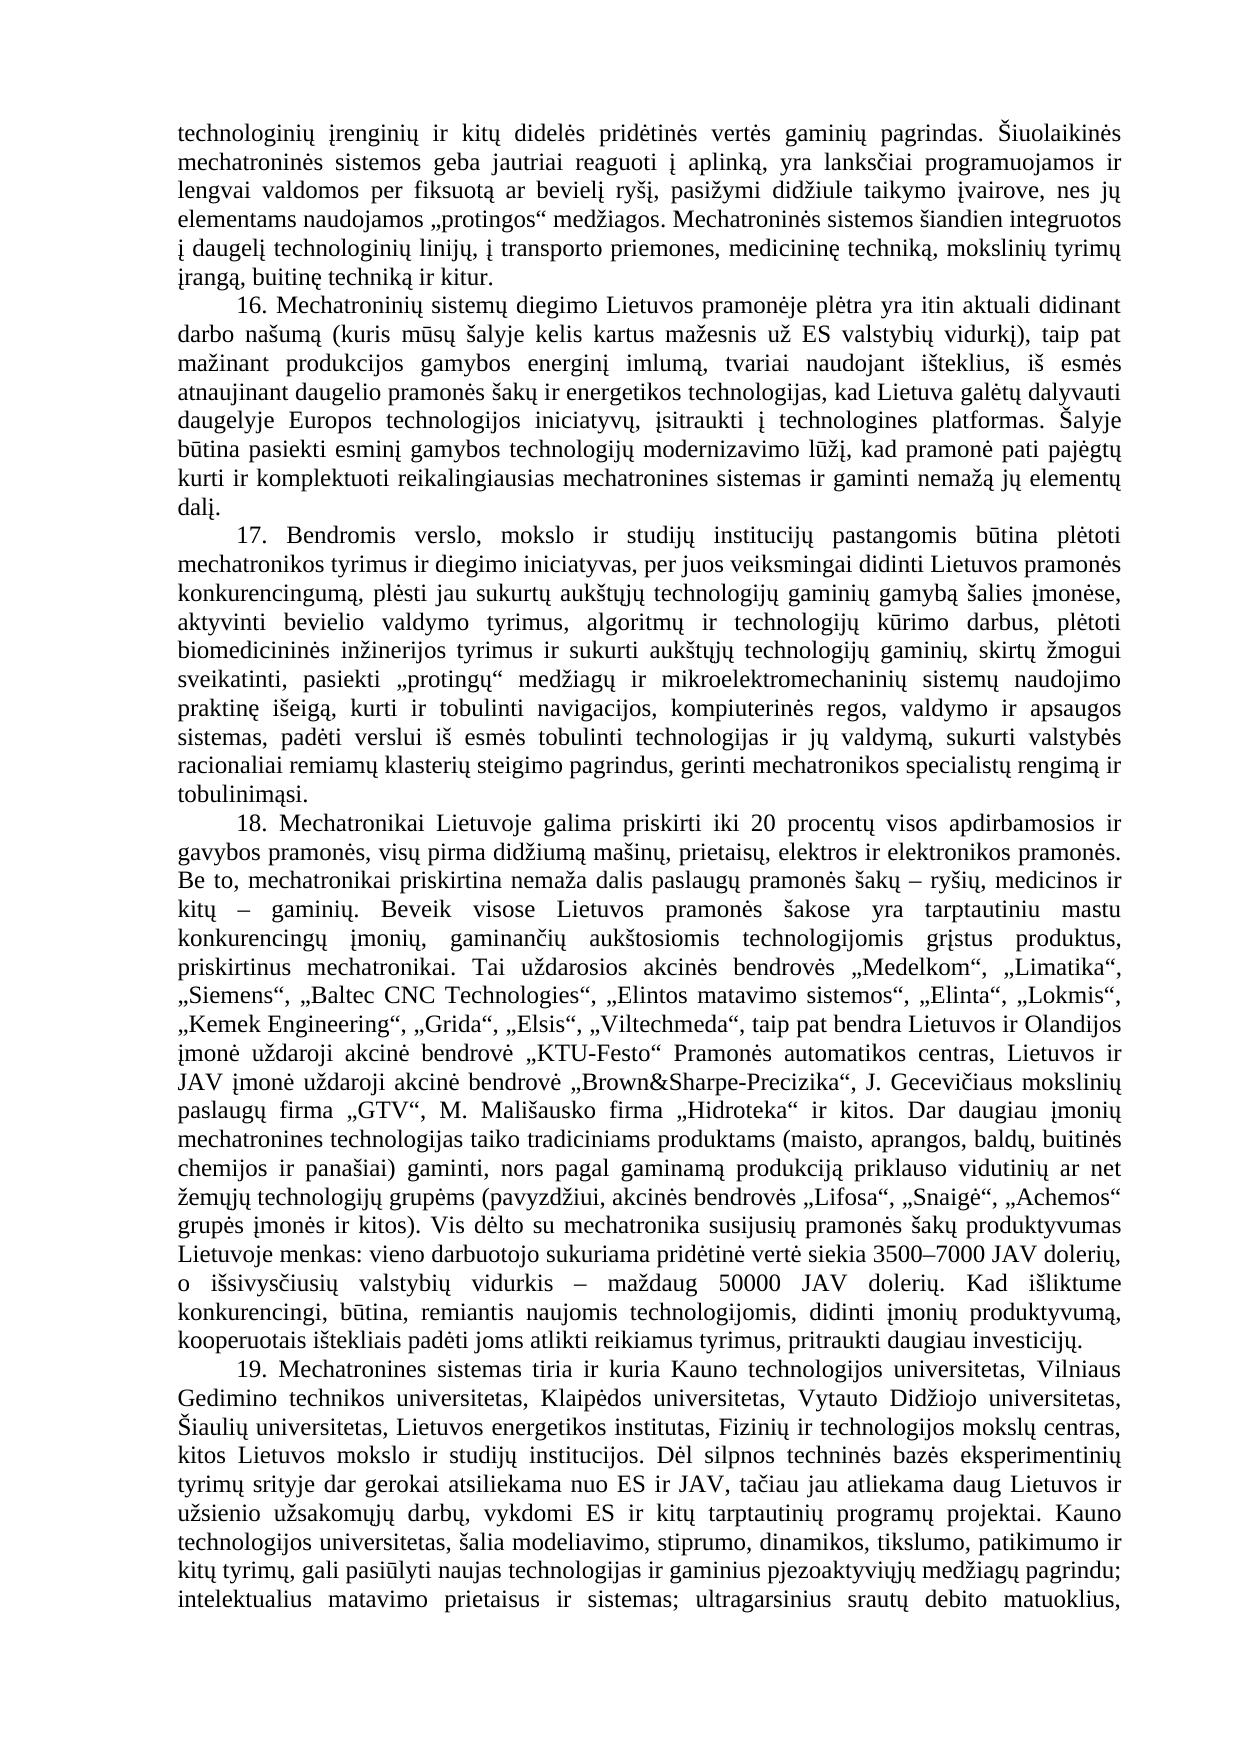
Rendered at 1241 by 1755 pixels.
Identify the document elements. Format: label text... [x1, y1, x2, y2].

text 17. Bendromis verslo, mokslo ir studijų institucijų pastangomis būtina plėtoti mechatronikos tyrimus ir diegimo iniciatyvas, per juos veiksmingai didinti Lietuvos pramonės konkurencingumą, plėsti jau sukurtų aukštųjų technologijų gaminių gamybą šalies įmonėse, aktyvinti bevielio valdymo tyrimus, algoritmų ir technologijų kūrimo darbus, plėtoti biomedicininės inžinerijos tyrimus ir sukurti aukštųjų technologijų gaminių, skirtų žmogui sveikatinti, pasiekti „protingų“ medžiagų ir mikroelektromechaninių sistemų naudojimo praktinę išeigą, kurti ir tobulinti navigacijos, kompiuterinės regos, valdymo ir apsaugos sistemas, padėti verslui iš esmės tobulinti technologijas ir jų valdymą, sukurti valstybės racionaliai remiamų klasterių steigimo pagrindus, gerinti mechatronikos specialistų rengimą ir tobulinimąsi. [177, 521, 1122, 808]
text 16. Mechatroninių sistemų diegimo Lietuvos pramonėje plėtra yra itin aktuali didinant darbo našumą (kuris mūsų šalyje kelis kartus mažesnis už ES valstybių vidurkį), taip pat mažinant produkcijos gamybos energinį imlumą, tvariai naudojant išteklius, iš esmės atnaujinant daugelio pramonės šakų ir energetikos technologijas, kad Lietuva galėtų dalyvauti daugelyje Europos technologijos iniciatyvų, įsitraukti į technologines platformas. Šalyje būtina pasiekti esminį gamybos technologijų modernizavimo lūžį, kad pramonė pati pajėgtų kurti ir komplektuoti reikalingiausias mechatronines sistemas ir gaminti nemažą jų elementų dalį. [177, 291, 1122, 521]
text 19. Mechatronines sistemas tiria ir kuria Kauno technologijos universitetas, Vilniaus Gedimino technikos universitetas, Klaipėdos universitetas, Vytauto Didžiojo universitetas, Šiaulių universitetas, Lietuvos energetikos institutas, Fizinių ir technologijos mokslų centras, kitos Lietuvos mokslo ir studijų institucijos. Dėl silpnos techninės bazės eksperimentinių tyrimų srityje dar gerokai atsiliekama nuo ES ir JAV, tačiau jau atliekama daug Lietuvos ir užsienio užsakomųjų darbų, vykdomi ES ir kitų tarptautinių programų projektai. Kauno technologijos universitetas, šalia modeliavimo, stiprumo, dinamikos, tikslumo, patikimumo ir kitų tyrimų, gali pasiūlyti naujas technologijas ir gaminius pjezoaktyviųjų medžiagų pagrindu; intelektualius matavimo prietaisus ir sistemas; ultragarsinius srautų debito matuoklius, [177, 1354, 1122, 1613]
text technologinių įrenginių ir kitų didelės pridėtinės vertės gaminių pagrindas. Šiuolaikinės mechatroninės sistemos geba jautriai reaguoti į aplinką, yra lanksčiai programuojamos ir lengvai valdomos per fiksuotą ar bevielį ryšį, pasižymi didžiule taikymo įvairove, nes jų elementams naudojamos „protingos“ medžiagos. Mechatroninės sistemos šiandien integruotos į daugelį technologinių linijų, į transporto priemones, medicininę techniką, mokslinių tyrimų įrangą, buitinę techniką ir kitur. [177, 118, 1122, 291]
text 18. Mechatronikai Lietuvoje galima priskirti iki 20 procentų visos apdirbamosios ir gavybos pramonės, visų pirma didžiumą mašinų, prietaisų, elektros ir elektronikos pramonės. Be to, mechatronikai priskirtina nemaža dalis paslaugų pramonės šakų – ryšių, medicinos ir kitų – gaminių. Beveik visose Lietuvos pramonės šakose yra tarptautiniu mastu konkurencingų įmonių, gaminančių aukštosiomis technologijomis grįstus produktus, priskirtinus mechatronikai. Tai uždarosios akcinės bendrovės „Medelkom“, „Limatika“, „Siemens“, „Baltec CNC Technologies“, „Elintos matavimo sistemos“, „Elinta“, „Lokmis“, „Kemek Engineering“, „Grida“, „Elsis“, „Viltechmeda“, taip pat bendra Lietuvos ir Olandijos įmonė uždaroji akcinė bendrovė „KTU-Festo“ Pramonės automatikos centras, Lietuvos ir JAV įmonė uždaroji akcinė bendrovė „Brown&Sharpe-Precizika“, J. Gecevičiaus mokslinių paslaugų firma „GTV“, M. Mališausko firma „Hidroteka“ ir kitos. Dar daugiau įmonių mechatronines technologijas taiko tradiciniams produktams (maisto, aprangos, baldų, buitinės chemijos ir panašiai) gaminti, nors pagal gaminamą produkciją priklauso vidutinių ar net žemųjų technologijų grupėms (pavyzdžiui, akcinės bendrovės „Lifosa“, „Snaigė“, „Achemos“ grupės įmonės ir kitos). Vis dėlto su mechatronika susijusių pramonės šakų produktyvumas Lietuvoje menkas: vieno darbuotojo sukuriama pridėtinė vertė siekia 3500–7000 JAV dolerių, o išsivysčiusių valstybių vidurkis – maždaug 50000 JAV dolerių. Kad išliktume konkurencingi, būtina, remiantis naujomis technologijomis, didinti įmonių produktyvumą, kooperuotais ištekliais padėti joms atlikti reikiamus tyrimus, pritraukti daugiau investicijų. [177, 808, 1122, 1354]
